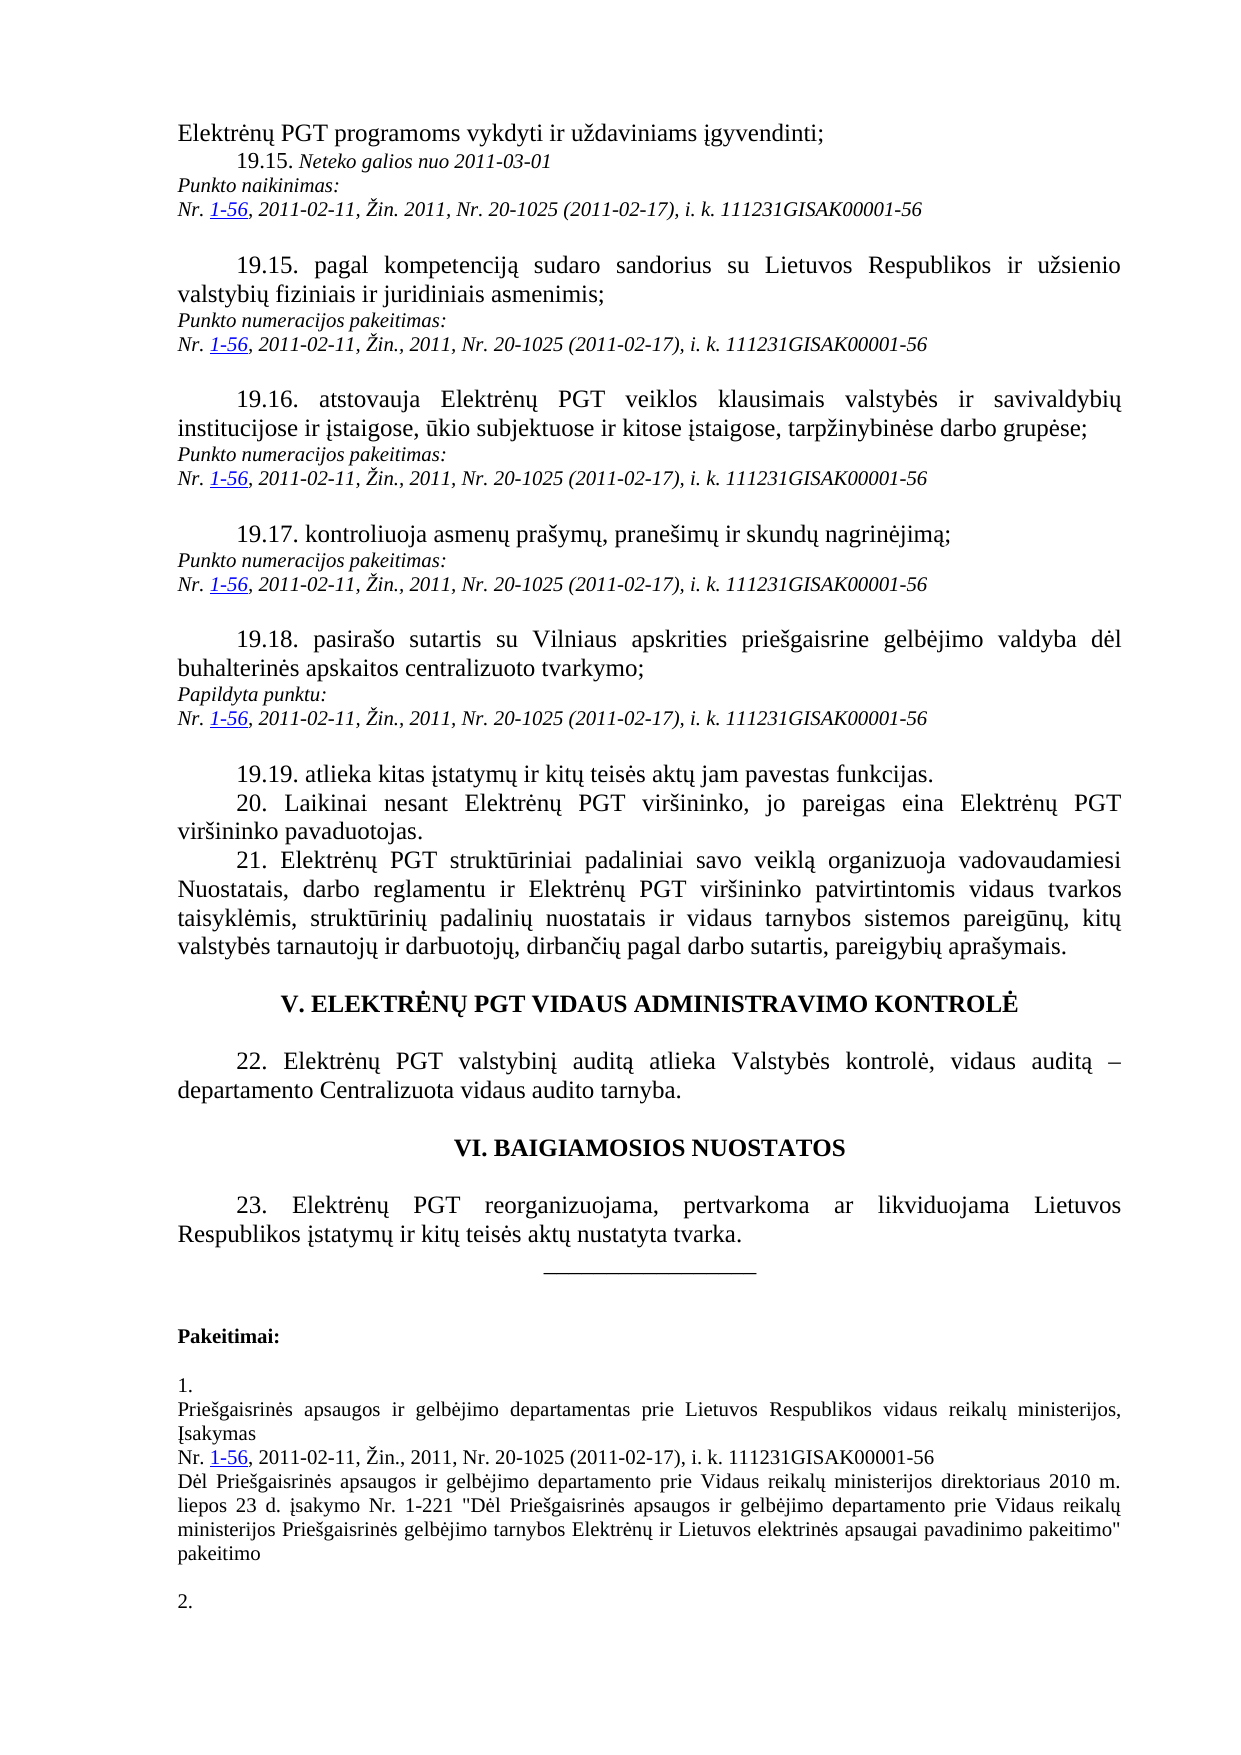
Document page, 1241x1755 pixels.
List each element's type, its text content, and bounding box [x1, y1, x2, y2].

text Nr. 1-56, 2011-02-11, Žin., 2011, Nr. 20-1025 (2011-02-17), i. k. 111231GISAK00001-56 [177, 572, 1122, 596]
text 19.17. kontroliuoja asmenų prašymų, pranešimų ir skundų nagrinėjimą; [177, 519, 1122, 548]
text Pakeitimai: [177, 1324, 1122, 1348]
text Elektrėnų PGT programoms vykdyti ir uždaviniams įgyvendinti; [177, 118, 1122, 147]
text 19.15. Neteko galios nuo 2011-03-01 [177, 147, 1122, 173]
text Nr. 1-56, 2011-02-11, Žin., 2011, Nr. 20-1025 (2011-02-17), i. k. 111231GISAK00001-56 [177, 706, 1122, 730]
text 19.19. atlieka kitas įstatymų ir kitų teisės aktų jam pavestas funkcijas. [177, 759, 1122, 788]
text 19.16. atstovauja Elektrėnų PGT veiklos klausimais valstybės ir savivaldybių institucijose ir įstaigose, ūkio subjektuose ir kitose įstaigose, tarpžinybinėse darbo grupėse; [177, 384, 1122, 442]
text Punkto naikinimas: [177, 173, 1122, 197]
text 1. [177, 1373, 1122, 1397]
text Punkto numeracijos pakeitimas: [177, 442, 1122, 466]
text 2. [177, 1589, 1122, 1613]
text 19.18. pasirašo sutartis su Vilniaus apskrities priešgaisrine gelbėjimo valdyba dėl buhalterinės apskaitos centralizuoto tvarkymo; [177, 624, 1122, 682]
text Nr. 1-56, 2011-02-11, Žin. 2011, Nr. 20-1025 (2011-02-17), i. k. 111231GISAK00001-56 [177, 197, 1122, 221]
text V. elektrėnų PGt vidaus administravimo KONTROLĖ [177, 989, 1122, 1018]
text Punkto numeracijos pakeitimas: [177, 548, 1122, 572]
text 22. Elektrėnų PGT valstybinį auditą atlieka Valstybės kontrolė, vidaus auditą – departamento Centralizuota vidaus audito tarnyba. [177, 1046, 1122, 1104]
text 23. Elektrėnų PGT reorganizuojama, pertvarkoma ar likviduojama Lietuvos Respublikos įstatymų ir kitų teisės aktų nustatyta tvarka. [177, 1190, 1122, 1248]
text Nr. 1-56, 2011-02-11, Žin., 2011, Nr. 20-1025 (2011-02-17), i. k. 111231GISAK00001-56 [177, 1445, 1122, 1469]
text _________________ [177, 1248, 1122, 1276]
text Papildyta punktu: [177, 682, 1122, 706]
text Dėl Priešgaisrinės apsaugos ir gelbėjimo departamento prie Vidaus reikalų ministerijos direktoriaus 2010 m. liepos 23 d. įsakymo Nr. 1-221 "Dėl Priešgaisrinės apsaugos ir gelbėjimo departamento prie Vidaus reikalų ministerijos Priešgaisrinės gelbėjimo tarnybos Elektrėnų ir Lietuvos elektrinės apsaugai pavadinimo pakeitimo" pakeitimo [177, 1469, 1122, 1565]
text 20. Laikinai nesant Elektrėnų PGT viršininko, jo pareigas eina Elektrėnų PGT viršininko pavaduotojas. [177, 788, 1122, 845]
text Punkto numeracijos pakeitimas: [177, 308, 1122, 332]
text VI. BAIGIAMOSIOS NUOSTATOS [177, 1133, 1122, 1161]
text Nr. 1-56, 2011-02-11, Žin., 2011, Nr. 20-1025 (2011-02-17), i. k. 111231GISAK00001-56 [177, 332, 1122, 356]
text Priešgaisrinės apsaugos ir gelbėjimo departamentas prie Lietuvos Respublikos vidaus reikalų ministerijos, Įsakymas [177, 1397, 1122, 1445]
text 21. Elektrėnų PGT struktūriniai padaliniai savo veiklą organizuoja vadovaudamiesi Nuostatais, darbo reglamentu ir Elektrėnų PGT viršininko patvirtintomis vidaus tvarkos taisyklėmis, struktūrinių padalinių nuostatais ir vidaus tarnybos sistemos pareigūnų, kitų valstybės tarnautojų ir darbuotojų, dirbančių pagal darbo sutartis, pareigybių aprašymais. [177, 845, 1122, 960]
text Nr. 1-56, 2011-02-11, Žin., 2011, Nr. 20-1025 (2011-02-17), i. k. 111231GISAK00001-56 [177, 466, 1122, 490]
text 19.15. pagal kompetenciją sudaro sandorius su Lietuvos Respublikos ir užsienio valstybių fiziniais ir juridiniais asmenimis; [177, 250, 1122, 308]
